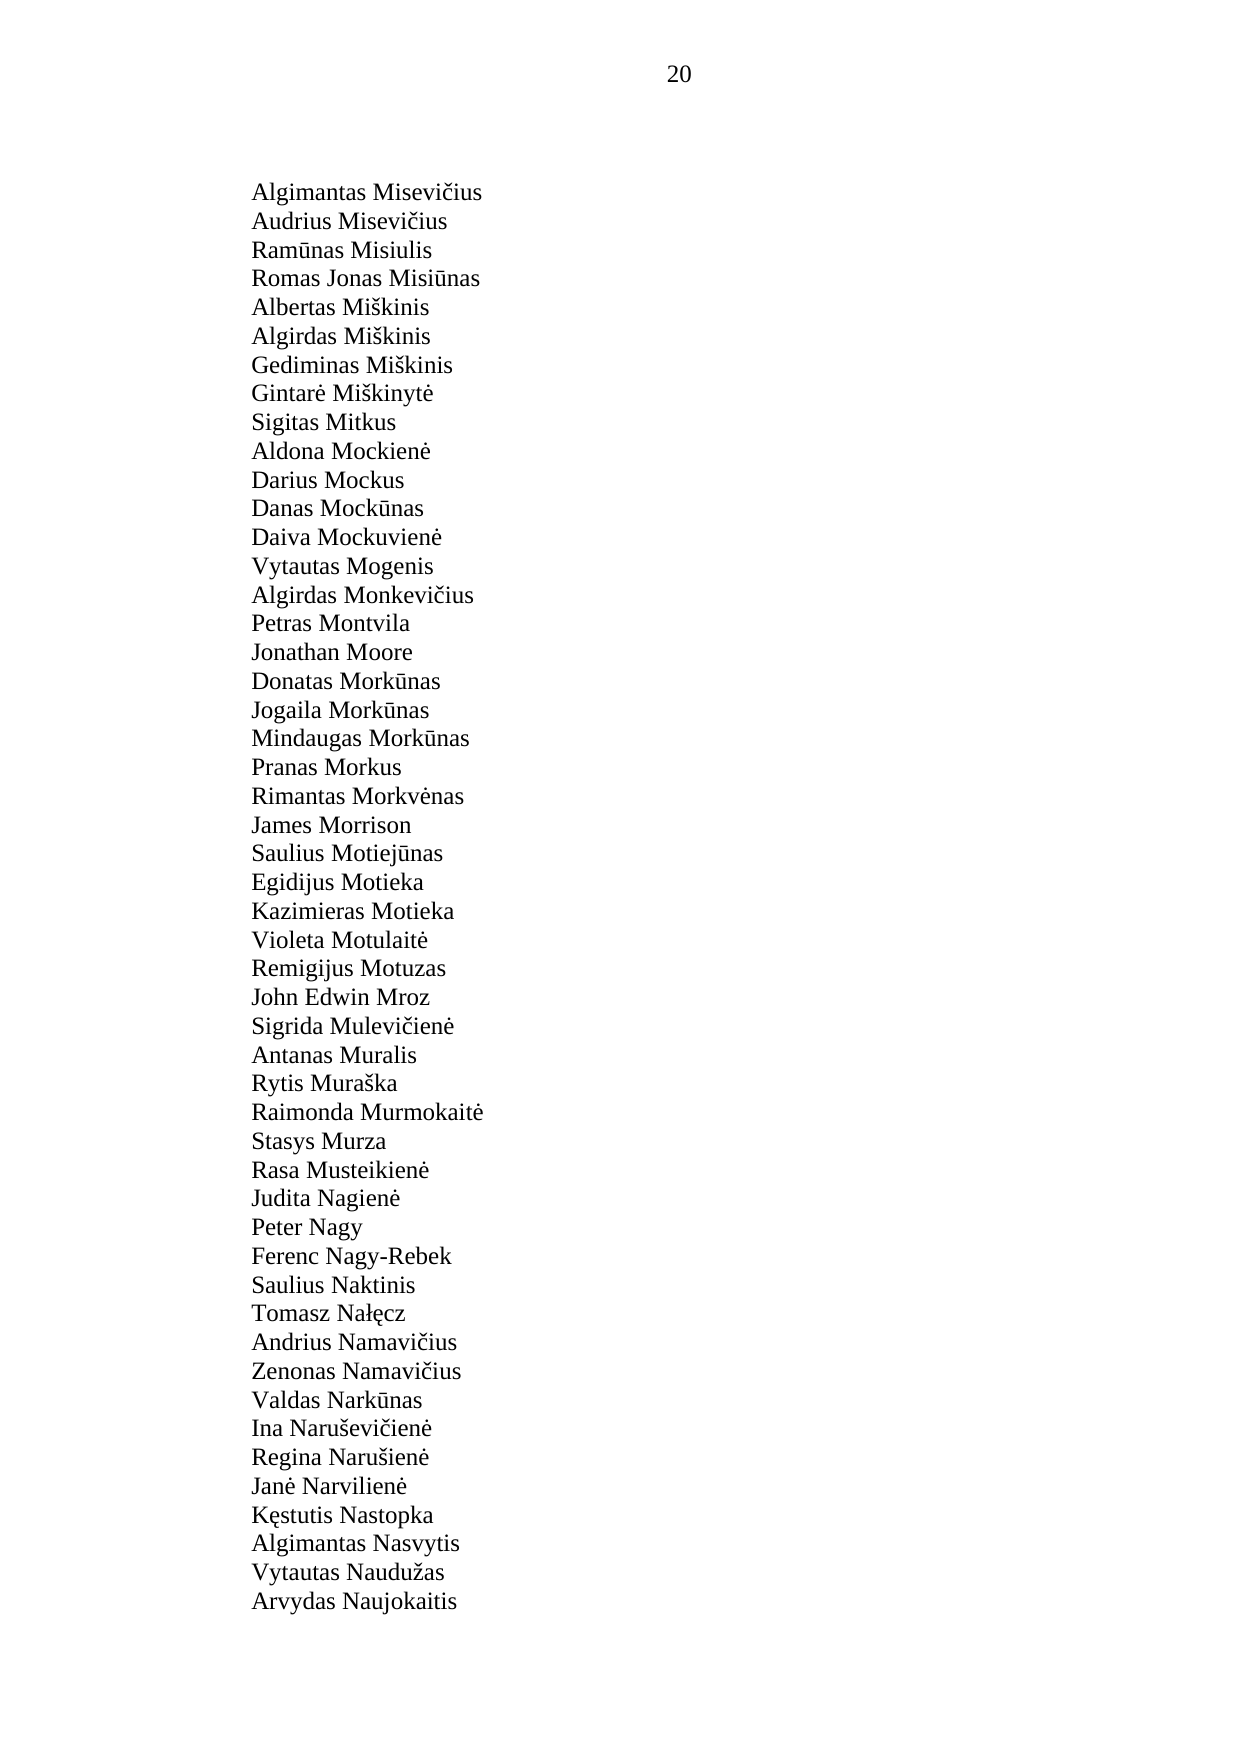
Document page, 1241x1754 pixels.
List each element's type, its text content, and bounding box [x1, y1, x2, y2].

text Sigitas Mitkus [177, 407, 1181, 436]
text Arvydas Naujokaitis [177, 1586, 1181, 1615]
text Gediminas Miškinis [177, 350, 1181, 378]
text Remigijus Motuzas [177, 953, 1181, 982]
text Egidijus Motieka [177, 867, 1181, 896]
text Darius Mockus [177, 465, 1181, 493]
text Saulius Motiejūnas [177, 838, 1181, 867]
text Stasys Murza [177, 1126, 1181, 1155]
text Ina Naruševičienė [177, 1413, 1181, 1442]
text Vytautas Naudužas [177, 1557, 1181, 1586]
text Jogaila Morkūnas [177, 695, 1181, 723]
text Andrius Namavičius [177, 1327, 1181, 1356]
text Ferenc Nagy-Rebek [177, 1241, 1181, 1270]
text Audrius Misevičius [177, 206, 1181, 235]
text Antanas Muralis [177, 1040, 1181, 1068]
text Valdas Narkūnas [177, 1385, 1181, 1413]
text Albertas Miškinis [177, 292, 1181, 321]
text Janė Narvilienė [177, 1471, 1181, 1500]
text Danas Mockūnas [177, 493, 1181, 522]
text Pranas Morkus [177, 752, 1181, 781]
text Peter Nagy [177, 1212, 1181, 1241]
text Donatas Morkūnas [177, 666, 1181, 695]
text Tomasz Nałęcz [177, 1298, 1181, 1327]
text Ramūnas Misiulis [177, 235, 1181, 263]
text Daiva Mockuvienė [177, 522, 1181, 551]
text Rasa Musteikienė [177, 1155, 1181, 1183]
text Regina Narušienė [177, 1442, 1181, 1471]
text Petras Montvila [177, 608, 1181, 637]
text Violeta Motulaitė [177, 925, 1181, 953]
text Algimantas Misevičius [177, 177, 1181, 206]
text Kęstutis Nastopka [177, 1500, 1181, 1528]
text Raimonda Murmokaitė [177, 1097, 1181, 1126]
text Algirdas Miškinis [177, 321, 1181, 350]
text Romas Jonas Misiūnas [177, 263, 1181, 292]
text Judita Nagienė [177, 1183, 1181, 1212]
text Vytautas Mogenis [177, 551, 1181, 580]
text Jonathan Moore [177, 637, 1181, 666]
text Algimantas Nasvytis [177, 1528, 1181, 1557]
text Saulius Naktinis [177, 1270, 1181, 1298]
text Rimantas Morkvėnas [177, 781, 1181, 810]
text James Morrison [177, 810, 1181, 838]
text Aldona Mockienė [177, 436, 1181, 465]
text Rytis Muraška [177, 1068, 1181, 1097]
text Mindaugas Morkūnas [177, 723, 1181, 752]
text Zenonas Namavičius [177, 1356, 1181, 1385]
text Gintarė Miškinytė [177, 378, 1181, 407]
text Kazimieras Motieka [177, 896, 1181, 925]
text Algirdas Monkevičius [177, 580, 1181, 608]
text Sigrida Mulevičienė [177, 1011, 1181, 1040]
text John Edwin Mroz [177, 982, 1181, 1011]
